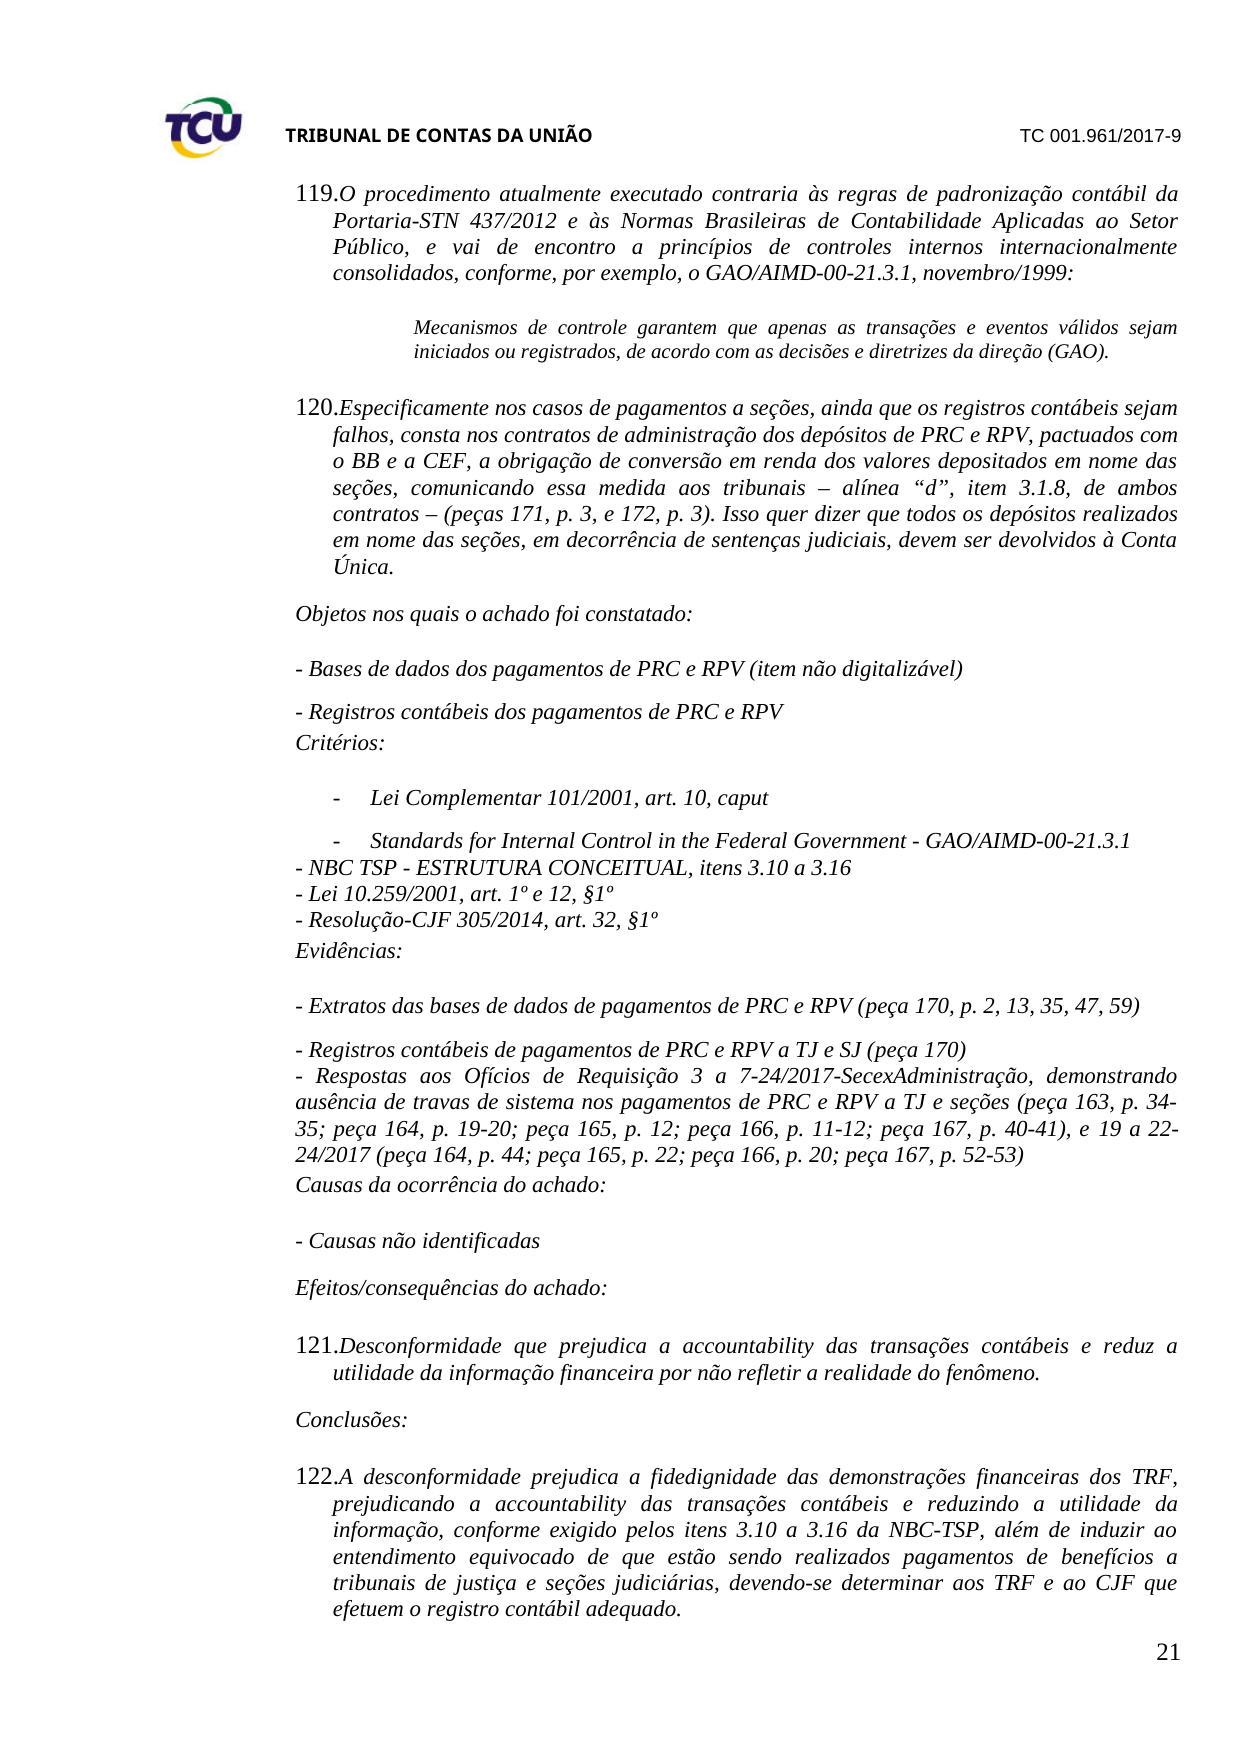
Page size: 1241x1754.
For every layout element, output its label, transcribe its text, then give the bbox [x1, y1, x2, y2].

text - Extratos das bases de dados de pagamentos de PRC e RPV (peça 170, p. 2, 13, 35, 47, 59) [295, 993, 1181, 1019]
subtitle Efeitos/consequências do achado: [295, 1274, 1181, 1301]
text - Lei 10.259/2001, art. 1º e 12, §1º [295, 880, 1181, 907]
list Lei Complementar 101/2001, art. 10, caput [333, 784, 1181, 811]
subtitle Objetos nos quais o achado foi constatado: [295, 600, 1181, 626]
text - Causas não identificadas [295, 1227, 1181, 1253]
text - Registros contábeis de pagamentos de PRC e RPV a TJ e SJ (peça 170) [295, 1036, 1181, 1062]
list Standards for Internal Control in the Federal Government - GAO/AIMD-00-21.3.1 [333, 827, 1181, 854]
subtitle Conclusões: [295, 1406, 1181, 1432]
text - Respostas aos Ofícios de Requisição 3 a 7-24/2017-SecexAdministração, demonstrando ausência de travas de sistema nos pagamentos de PRC e RPV a TJ e seções (peça 163, p. 34-35; peça 164, p. 19-20; peça 165, p. 12; peça 166, p. 11-12; peça 167, p. 40-41), e 19 a 22-24/2017 (peça 164, p. 44; peça 165, p. 22; peça 166, p. 20; peça 167, p. 52-53) [295, 1062, 1181, 1167]
text Mecanismos de controle garantem que apenas as transações e eventos válidos sejam iniciados ou registrados, de acordo com as decisões e diretrizes da direção (GAO). [413, 315, 1181, 363]
text - NBC TSP - ESTRUTURA CONCEITUAL, itens 3.10 a 3.16 [295, 854, 1181, 880]
text - Bases de dados dos pagamentos de PRC e RPV (item não digitalizável) [295, 655, 1181, 682]
list Especificamente nos casos de pagamentos a seções, ainda que os registros contábeis sejam falhos, consta nos contratos de administração dos depósitos de PRC e RPV, pactuados com o BB e a CEF, a obrigação de conversão em renda dos valores depositados em nome das seções, comunicando essa medida aos tribunais – alínea “d”, item 3.1.8, de ambos contratos – (peças 171, p. 3, e 172, p. 3). Isso quer dizer que todos os depósitos realizados em nome das seções, em decorrência de sentenças judiciais, devem ser devolvidos à Conta Única. [295, 392, 1181, 579]
list Desconformidade que prejudica a accountability das transações contábeis e reduz a utilidade da informação financeira por não refletir a realidade do fenômeno. [295, 1330, 1181, 1385]
text - Registros contábeis dos pagamentos de PRC e RPV [295, 698, 1181, 725]
subtitle Evidências: [295, 937, 1181, 963]
text - Resolução-CJF 305/2014, art. 32, §1º [295, 907, 1181, 933]
list O procedimento atualmente executado contraria às regras de padronização contábil da Portaria-STN 437/2012 e às Normas Brasileiras de Contabilidade Aplicadas ao Setor Público, e vai de encontro a princípios de controles internos internacionalmente consolidados, conforme, por exemplo, o GAO/AIMD-00-21.3.1, novembro/1999: [295, 178, 1181, 286]
list A desconformidade prejudica a fidedignidade das demonstrações financeiras dos TRF, prejudicando a accountability das transações contábeis e reduzindo a utilidade da informação, conforme exigido pelos itens 3.10 a 3.16 da NBC-TSP, além de induzir ao entendimento equivocado de que estão sendo realizados pagamentos de benefícios a tribunais de justiça e seções judiciárias, devendo-se determinar aos TRF e ao CJF que efetuem o registro contábil adequado. [295, 1461, 1181, 1622]
subtitle Critérios: [295, 729, 1181, 755]
subtitle Causas da ocorrência do achado: [295, 1172, 1181, 1198]
